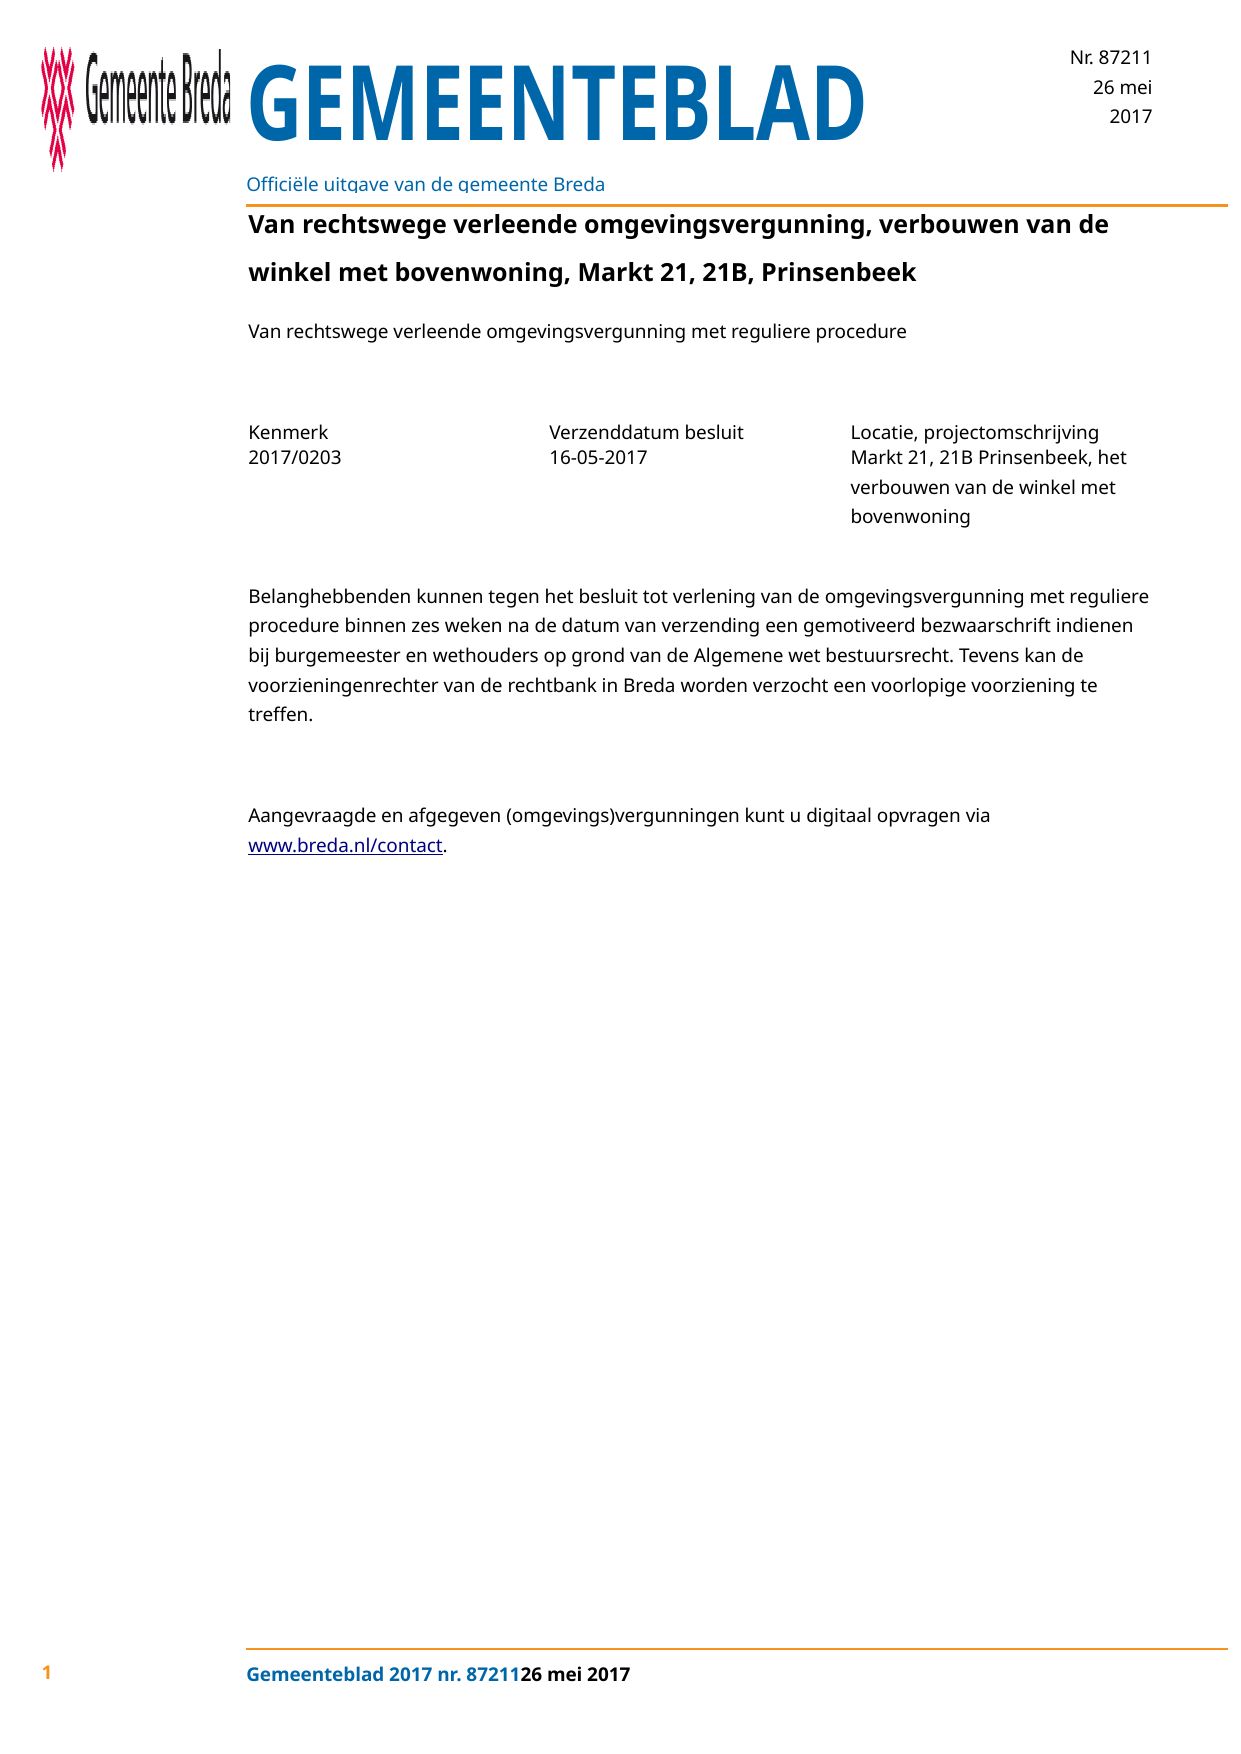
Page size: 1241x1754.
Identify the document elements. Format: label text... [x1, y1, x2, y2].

table_cell 16-05-2017 [549, 445, 850, 529]
table_cell 2017/0203 [248, 445, 549, 529]
table_header Verzenddatum besluit [549, 419, 850, 444]
text Aangevraagde en afgegeven (omgevings)vergunningen kunt u digitaal opvragen via www.breda.nl/contact. [248, 802, 1152, 858]
table_cell Markt 21, 21B Prinsenbeek, het verbouwen van de winkel met bovenwoning [850, 445, 1152, 529]
text Van rechtswege verleende omgevingsvergunning, verbouwen van de winkel met bovenwoning, Markt 21, 21B, Prinsenbeek [248, 207, 1152, 288]
text Van rechtswege verleende omgevingsvergunning met reguliere procedure [248, 318, 1152, 344]
text Belanghebbenden kunnen tegen het besluit tot verlening van de omgevingsvergunning met reguliere procedure binnen zes weken na de datum van verzending een gemotiveerd bezwaarschrift indienen bij burgemeester en wethouders op grond van de Algemene wet bestuursrecht. Tevens kan de voorzieningenrechter van de rechtbank in Breda worden verzocht een voorlopige voorziening te treffen. [248, 583, 1152, 727]
table_header Locatie, projectomschrijving [850, 419, 1152, 444]
picture [41, 47, 231, 172]
table_header Kenmerk [248, 419, 549, 444]
